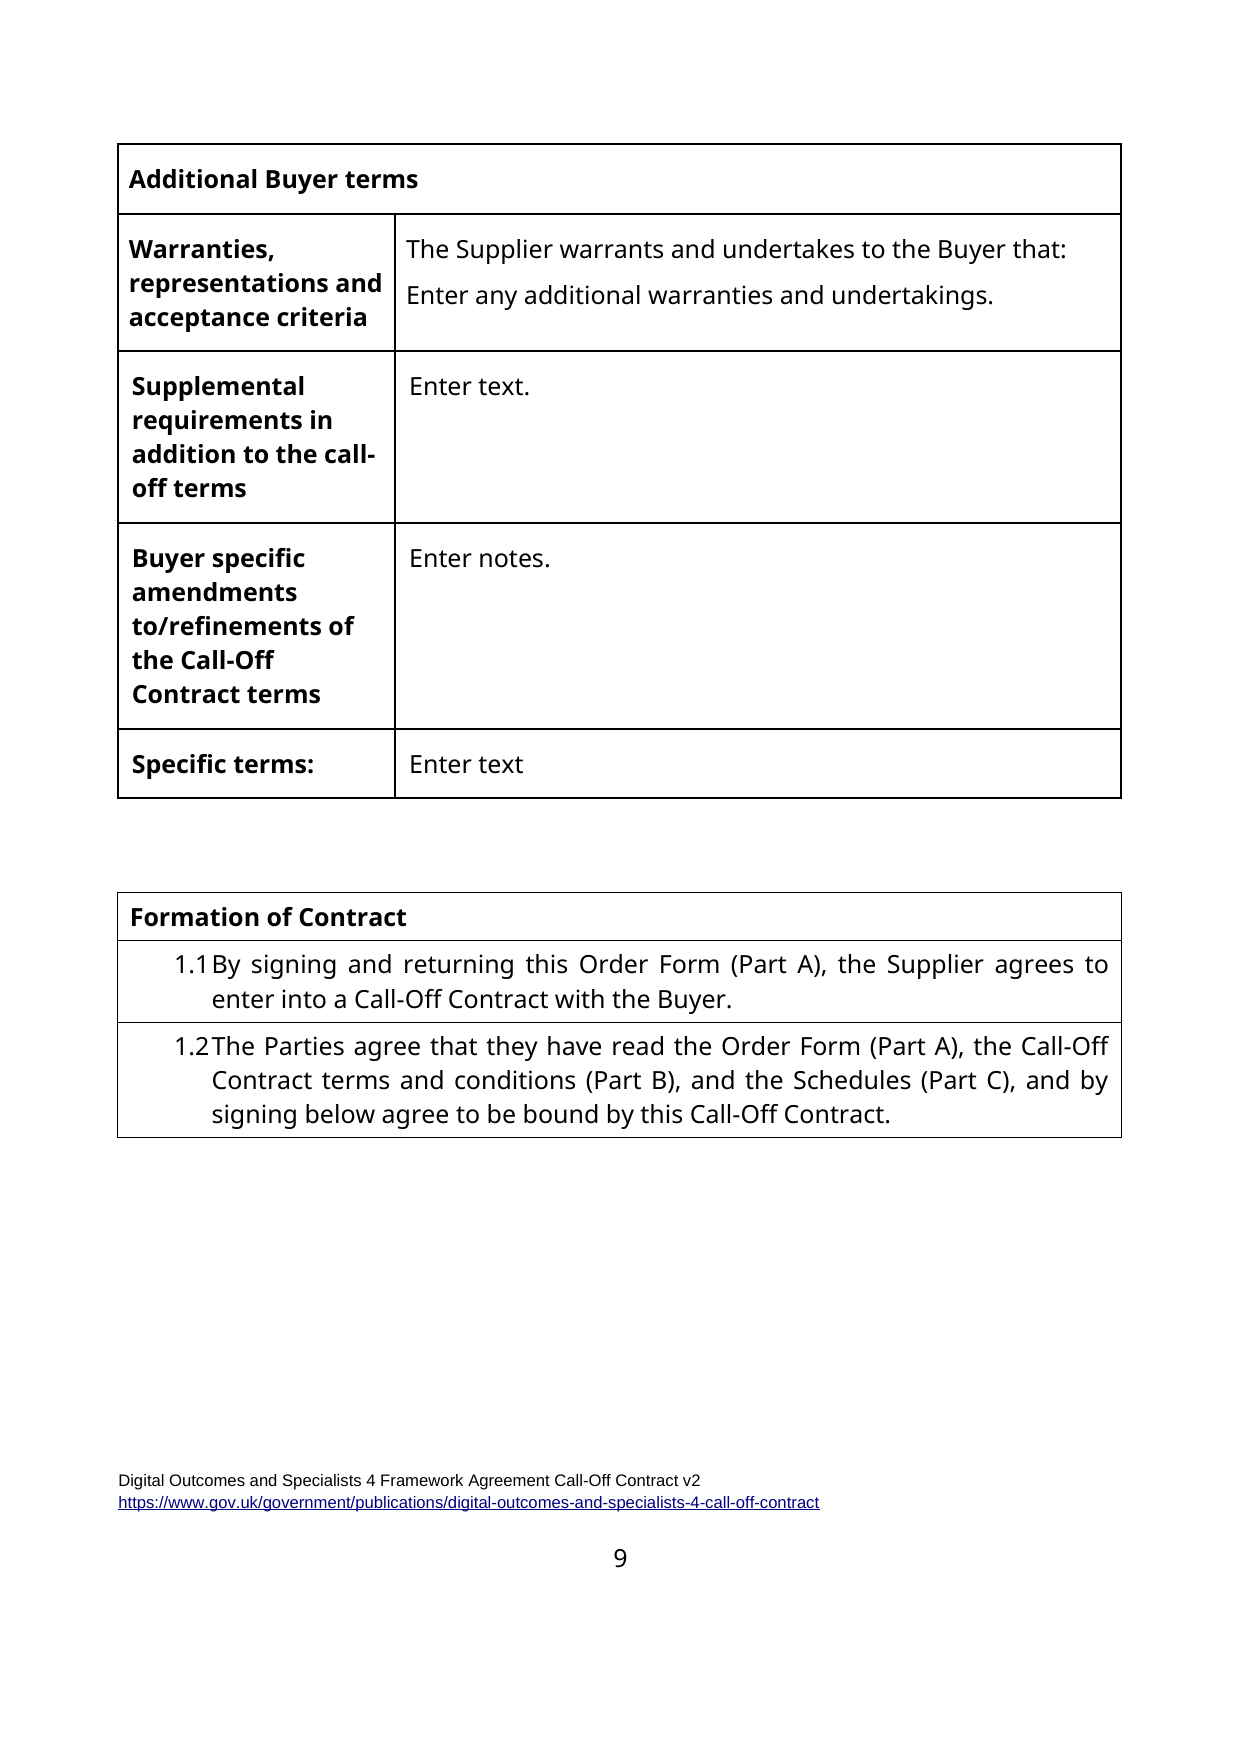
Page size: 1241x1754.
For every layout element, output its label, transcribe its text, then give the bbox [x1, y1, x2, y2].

table_cell Warranties, representations and acceptance criteria [119, 215, 394, 350]
table_header Formation of Contract [118, 893, 1121, 940]
table_cell Enter notes. [396, 524, 1120, 728]
table_cell By signing and returning this Order Form (Part A), the Supplier agrees to enter into a Call-Off Contract with the Buyer. [118, 941, 1121, 1022]
table_cell Enter text [396, 730, 1120, 797]
table_cell The Parties agree that they have read the Order Form (Part A), the Call-Off Contract terms and conditions (Part B), and the Schedules (Part C), and by signing below agree to be bound by this Call-Off Contract. [118, 1023, 1121, 1137]
table_cell The Supplier warrants and undertakes to the Buyer that: Enter any additional warranties and undertakings. [396, 215, 1120, 350]
table_cell Supplemental requirements in addition to the call-off terms [119, 352, 394, 522]
table_cell Specific terms: [119, 730, 394, 797]
table_header Additional Buyer terms [119, 145, 1120, 213]
table_cell Buyer specific amendments to/refinements of the Call-Off Contract terms [119, 524, 394, 728]
table_cell Enter text. [396, 352, 1120, 522]
